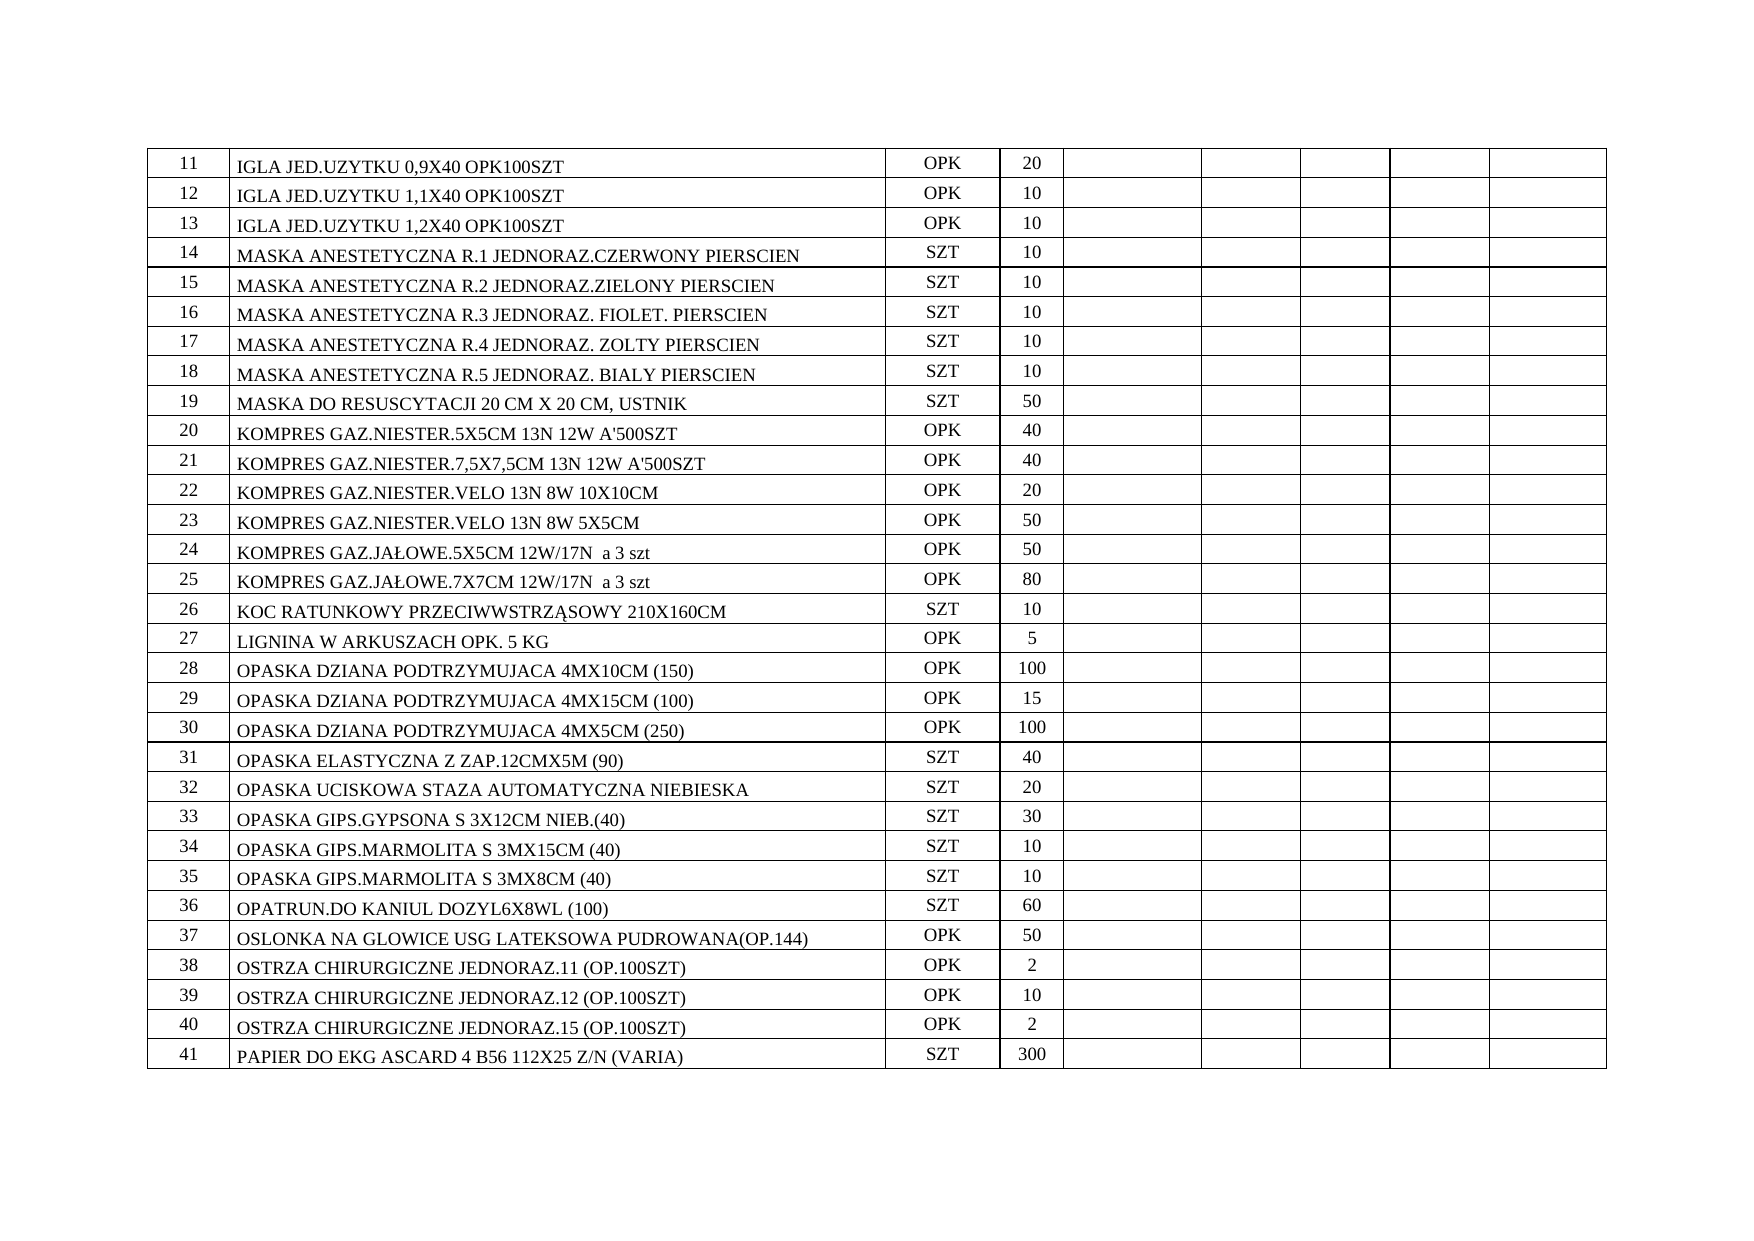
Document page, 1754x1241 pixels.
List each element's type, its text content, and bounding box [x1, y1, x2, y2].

table_cell [1391, 921, 1489, 949]
table_cell [1490, 446, 1606, 474]
table_cell SZT [886, 238, 999, 266]
table_cell [1301, 891, 1389, 919]
table_cell [1490, 802, 1606, 830]
table_cell 34 [148, 831, 229, 860]
table_cell [1490, 238, 1606, 266]
table_cell 28 [148, 653, 229, 682]
table_cell [1301, 980, 1389, 1008]
table_cell OPK [886, 446, 999, 474]
table_cell 2 [1001, 1010, 1063, 1038]
table_cell 10 [1001, 208, 1063, 237]
table_cell [1202, 713, 1300, 741]
table_cell OPK [886, 416, 999, 444]
table_cell 300 [1001, 1039, 1063, 1068]
table_cell SZT [886, 802, 999, 830]
table_cell [1490, 624, 1606, 652]
table_cell [1301, 831, 1389, 860]
table_cell [1490, 178, 1606, 207]
table_cell 39 [148, 980, 229, 1008]
table_cell 18 [148, 356, 229, 385]
table_cell [1391, 356, 1489, 385]
table_cell 10 [1001, 268, 1063, 296]
table_cell [1202, 327, 1300, 355]
table_cell SZT [886, 297, 999, 326]
table_cell [1301, 178, 1389, 207]
table_cell [1490, 356, 1606, 385]
table_cell [1301, 653, 1389, 682]
table_cell OPASKA DZIANA PODTRZYMUJACA 4MX10CM (150) [230, 653, 885, 682]
table_cell [1202, 268, 1300, 296]
table_cell [1301, 1010, 1389, 1038]
table_cell [1064, 713, 1201, 741]
table_cell 40 [1001, 743, 1063, 771]
table_cell [1064, 891, 1201, 919]
table_cell [1202, 831, 1300, 860]
table_cell [1490, 594, 1606, 623]
table_cell [1490, 416, 1606, 444]
table_cell MASKA ANESTETYCZNA R.5 JEDNORAZ. BIALY PIERSCIEN [230, 356, 885, 385]
table_cell SZT [886, 1039, 999, 1068]
table_cell KOMPRES GAZ.NIESTER.5X5CM 13N 12W A'500SZT [230, 416, 885, 444]
table_cell [1064, 178, 1201, 207]
table_cell [1064, 772, 1201, 801]
table_cell [1490, 1010, 1606, 1038]
table_cell [1202, 505, 1300, 533]
table_cell PAPIER DO EKG ASCARD 4 B56 112X25 Z/N (VARIA) [230, 1039, 885, 1068]
table_cell 10 [1001, 297, 1063, 326]
table_cell [1391, 564, 1489, 593]
table_cell [1064, 238, 1201, 266]
table_cell 100 [1001, 653, 1063, 682]
table_cell OPK [886, 505, 999, 533]
table_cell [1202, 624, 1300, 652]
table_cell [1202, 594, 1300, 623]
table_cell [1490, 505, 1606, 533]
table_cell [1490, 475, 1606, 504]
table_cell SZT [886, 831, 999, 860]
table_cell KOC RATUNKOWY PRZECIWWSTRZĄSOWY 210X160CM [230, 594, 885, 623]
table_cell [1301, 683, 1389, 712]
table_cell 23 [148, 505, 229, 533]
table_cell [1301, 416, 1389, 444]
table_cell [1301, 624, 1389, 652]
table_cell [1391, 802, 1489, 830]
table_cell [1064, 802, 1201, 830]
table_cell KOMPRES GAZ.NIESTER.7,5X7,5CM 13N 12W A'500SZT [230, 446, 885, 474]
table_cell IGLA JED.UZYTKU 1,2X40 OPK100SZT [230, 208, 885, 237]
table_cell [1391, 772, 1489, 801]
table_cell [1202, 149, 1300, 177]
table_cell [1490, 772, 1606, 801]
table_cell [1301, 1039, 1389, 1068]
table_cell MASKA ANESTETYCZNA R.2 JEDNORAZ.ZIELONY PIERSCIEN [230, 268, 885, 296]
table_cell [1202, 416, 1300, 444]
table_cell [1391, 653, 1489, 682]
table_cell 19 [148, 386, 229, 415]
table_cell [1490, 535, 1606, 563]
table_cell SZT [886, 891, 999, 919]
table_cell MASKA ANESTETYCZNA R.3 JEDNORAZ. FIOLET. PIERSCIEN [230, 297, 885, 326]
table_cell 10 [1001, 327, 1063, 355]
table_cell [1202, 743, 1300, 771]
table_cell [1064, 1039, 1201, 1068]
table_cell [1064, 327, 1201, 355]
table_cell OPK [886, 624, 999, 652]
table_cell [1202, 802, 1300, 830]
table_cell OPASKA DZIANA PODTRZYMUJACA 4MX15CM (100) [230, 683, 885, 712]
table_cell 10 [1001, 238, 1063, 266]
table_cell [1301, 594, 1389, 623]
table_cell [1391, 475, 1489, 504]
table_cell [1301, 297, 1389, 326]
table_cell [1064, 416, 1201, 444]
table_cell [1301, 861, 1389, 890]
table_cell [1301, 564, 1389, 593]
table_cell 35 [148, 861, 229, 890]
table_cell OPK [886, 980, 999, 1008]
table_cell [1064, 149, 1201, 177]
table_cell 50 [1001, 535, 1063, 563]
table_cell [1391, 594, 1489, 623]
table_cell 26 [148, 594, 229, 623]
table_cell [1490, 950, 1606, 979]
table_cell [1064, 208, 1201, 237]
table_cell [1202, 980, 1300, 1008]
table_cell [1064, 535, 1201, 563]
table_cell [1490, 149, 1606, 177]
table_cell [1064, 564, 1201, 593]
table_cell [1202, 475, 1300, 504]
table_cell [1490, 713, 1606, 741]
table_cell 13 [148, 208, 229, 237]
table_cell 15 [148, 268, 229, 296]
table_cell [1301, 505, 1389, 533]
table_cell SZT [886, 386, 999, 415]
table_cell [1202, 1039, 1300, 1068]
table_cell 10 [1001, 356, 1063, 385]
table_cell [1490, 386, 1606, 415]
table_cell 100 [1001, 713, 1063, 741]
table_cell [1202, 921, 1300, 949]
table_cell [1391, 297, 1489, 326]
table_cell 15 [1001, 683, 1063, 712]
table_cell LIGNINA W ARKUSZACH OPK. 5 KG [230, 624, 885, 652]
table_cell KOMPRES GAZ.JAŁOWE.7X7CM 12W/17N a 3 szt [230, 564, 885, 593]
table_cell 17 [148, 327, 229, 355]
table_cell [1391, 268, 1489, 296]
table_cell OSTRZA CHIRURGICZNE JEDNORAZ.15 (OP.100SZT) [230, 1010, 885, 1038]
table_cell OPK [886, 683, 999, 712]
table_cell [1202, 772, 1300, 801]
table_cell OPK [886, 564, 999, 593]
table_cell [1391, 208, 1489, 237]
table_cell 21 [148, 446, 229, 474]
table_cell SZT [886, 594, 999, 623]
table_cell [1391, 1010, 1489, 1038]
table_cell MASKA ANESTETYCZNA R.4 JEDNORAZ. ZOLTY PIERSCIEN [230, 327, 885, 355]
table_cell [1064, 861, 1201, 890]
table_cell [1301, 446, 1389, 474]
table_cell [1202, 861, 1300, 890]
table_cell MASKA DO RESUSCYTACJI 20 CM X 20 CM, USTNIK [230, 386, 885, 415]
table_cell OSLONKA NA GLOWICE USG LATEKSOWA PUDROWANA(OP.144) [230, 921, 885, 949]
table_cell [1064, 446, 1201, 474]
table_cell KOMPRES GAZ.NIESTER.VELO 13N 8W 10X10CM [230, 475, 885, 504]
table_cell 31 [148, 743, 229, 771]
table_cell 11 [148, 149, 229, 177]
table_cell [1064, 268, 1201, 296]
table_cell [1490, 891, 1606, 919]
table_cell [1391, 831, 1489, 860]
table_cell [1064, 683, 1201, 712]
table_cell [1490, 861, 1606, 890]
table_cell [1064, 505, 1201, 533]
table_cell [1064, 980, 1201, 1008]
table_cell [1391, 535, 1489, 563]
table_cell [1064, 624, 1201, 652]
table_cell [1490, 683, 1606, 712]
table_cell 24 [148, 535, 229, 563]
table_cell [1490, 653, 1606, 682]
table_cell [1202, 535, 1300, 563]
table_cell [1391, 446, 1489, 474]
table_cell MASKA ANESTETYCZNA R.1 JEDNORAZ.CZERWONY PIERSCIEN [230, 238, 885, 266]
table_cell [1490, 268, 1606, 296]
table_cell [1490, 921, 1606, 949]
table_cell [1202, 208, 1300, 237]
table_cell 20 [1001, 475, 1063, 504]
table_cell [1301, 802, 1389, 830]
table_cell OPASKA UCISKOWA STAZA AUTOMATYCZNA NIEBIESKA [230, 772, 885, 801]
table_cell [1064, 594, 1201, 623]
table_cell [1064, 386, 1201, 415]
table_cell [1391, 861, 1489, 890]
table_cell [1391, 416, 1489, 444]
table_cell [1301, 535, 1389, 563]
table_cell OPK [886, 950, 999, 979]
table_cell OSTRZA CHIRURGICZNE JEDNORAZ.12 (OP.100SZT) [230, 980, 885, 1008]
table_cell [1391, 624, 1489, 652]
table_cell SZT [886, 356, 999, 385]
table_cell [1301, 713, 1389, 741]
table_cell [1064, 1010, 1201, 1038]
table_cell 20 [1001, 772, 1063, 801]
table_cell [1202, 356, 1300, 385]
table_cell [1490, 980, 1606, 1008]
table_cell OSTRZA CHIRURGICZNE JEDNORAZ.11 (OP.100SZT) [230, 950, 885, 979]
table_cell OPK [886, 208, 999, 237]
table_cell IGLA JED.UZYTKU 1,1X40 OPK100SZT [230, 178, 885, 207]
table_cell [1301, 950, 1389, 979]
table_cell OPASKA GIPS.MARMOLITA S 3MX8CM (40) [230, 861, 885, 890]
table_cell 29 [148, 683, 229, 712]
table_cell [1202, 950, 1300, 979]
table_cell 50 [1001, 386, 1063, 415]
table_cell [1064, 297, 1201, 326]
table_cell [1202, 238, 1300, 266]
table_cell OPK [886, 535, 999, 563]
table_cell 40 [1001, 416, 1063, 444]
table_cell [1391, 683, 1489, 712]
table_cell 25 [148, 564, 229, 593]
table_cell OPASKA DZIANA PODTRZYMUJACA 4MX5CM (250) [230, 713, 885, 741]
table_cell 36 [148, 891, 229, 919]
table_cell [1064, 475, 1201, 504]
table_cell [1391, 950, 1489, 979]
table_cell 20 [148, 416, 229, 444]
table_cell [1391, 891, 1489, 919]
table_cell OPK [886, 149, 999, 177]
table_cell 30 [148, 713, 229, 741]
table_cell KOMPRES GAZ.NIESTER.VELO 13N 8W 5X5CM [230, 505, 885, 533]
table_cell OPK [886, 1010, 999, 1038]
table_cell 10 [1001, 861, 1063, 890]
table_cell 10 [1001, 594, 1063, 623]
table_cell [1301, 772, 1389, 801]
table_cell 33 [148, 802, 229, 830]
table_cell [1391, 743, 1489, 771]
table_cell IGLA JED.UZYTKU 0,9X40 OPK100SZT [230, 149, 885, 177]
table_cell 40 [1001, 446, 1063, 474]
table_cell OPK [886, 475, 999, 504]
table_cell [1202, 891, 1300, 919]
table_cell [1064, 831, 1201, 860]
table_cell [1064, 653, 1201, 682]
table_cell OPATRUN.DO KANIUL DOZYL6X8WL (100) [230, 891, 885, 919]
table_cell [1490, 743, 1606, 771]
table_cell [1301, 356, 1389, 385]
table_cell [1391, 386, 1489, 415]
table_cell [1301, 268, 1389, 296]
table_cell OPK [886, 921, 999, 949]
table_cell OPASKA GIPS.GYPSONA S 3X12CM NIEB.(40) [230, 802, 885, 830]
table_cell [1202, 564, 1300, 593]
table_cell SZT [886, 268, 999, 296]
table_cell [1490, 831, 1606, 860]
table_cell SZT [886, 743, 999, 771]
table_cell KOMPRES GAZ.JAŁOWE.5X5CM 12W/17N a 3 szt [230, 535, 885, 563]
table_cell [1301, 921, 1389, 949]
table_cell [1490, 297, 1606, 326]
table_cell 20 [1001, 149, 1063, 177]
table_cell [1202, 683, 1300, 712]
table_cell 37 [148, 921, 229, 949]
table_cell [1202, 446, 1300, 474]
table_cell [1301, 149, 1389, 177]
table_cell [1490, 327, 1606, 355]
table_cell 38 [148, 950, 229, 979]
table_cell 10 [1001, 831, 1063, 860]
table_cell [1391, 1039, 1489, 1068]
table_cell 14 [148, 238, 229, 266]
table_cell 10 [1001, 980, 1063, 1008]
table_cell 27 [148, 624, 229, 652]
table_cell [1301, 386, 1389, 415]
table_cell SZT [886, 861, 999, 890]
table_cell [1391, 713, 1489, 741]
table_cell 22 [148, 475, 229, 504]
table_cell SZT [886, 327, 999, 355]
table_cell [1490, 564, 1606, 593]
table_cell [1391, 980, 1489, 1008]
table_cell 12 [148, 178, 229, 207]
table_cell OPK [886, 713, 999, 741]
table_cell OPASKA ELASTYCZNA Z ZAP.12CMX5M (90) [230, 743, 885, 771]
table_cell [1391, 178, 1489, 207]
table_cell 16 [148, 297, 229, 326]
table_cell [1301, 475, 1389, 504]
table_cell 10 [1001, 178, 1063, 207]
table_cell [1301, 327, 1389, 355]
table_cell [1064, 950, 1201, 979]
table_cell [1391, 149, 1489, 177]
table_cell OPK [886, 653, 999, 682]
table_cell SZT [886, 772, 999, 801]
table_cell [1490, 1039, 1606, 1068]
table_cell [1202, 178, 1300, 207]
table_cell [1301, 208, 1389, 237]
table_cell 80 [1001, 564, 1063, 593]
table_cell [1490, 208, 1606, 237]
table_cell [1391, 238, 1489, 266]
table_cell 60 [1001, 891, 1063, 919]
table_cell 5 [1001, 624, 1063, 652]
table_cell 32 [148, 772, 229, 801]
table_cell [1202, 653, 1300, 682]
table_cell 41 [148, 1039, 229, 1068]
table_cell [1301, 238, 1389, 266]
table_cell 50 [1001, 505, 1063, 533]
table_cell [1202, 297, 1300, 326]
table_cell OPASKA GIPS.MARMOLITA S 3MX15CM (40) [230, 831, 885, 860]
table_cell [1202, 386, 1300, 415]
table_cell 40 [148, 1010, 229, 1038]
table_cell OPK [886, 178, 999, 207]
table_cell [1391, 505, 1489, 533]
table_cell [1064, 356, 1201, 385]
table_cell [1301, 743, 1389, 771]
table_cell [1064, 921, 1201, 949]
table_cell 2 [1001, 950, 1063, 979]
table_cell 30 [1001, 802, 1063, 830]
table_cell [1391, 327, 1489, 355]
table_cell [1064, 743, 1201, 771]
table_cell 50 [1001, 921, 1063, 949]
table_cell [1202, 1010, 1300, 1038]
